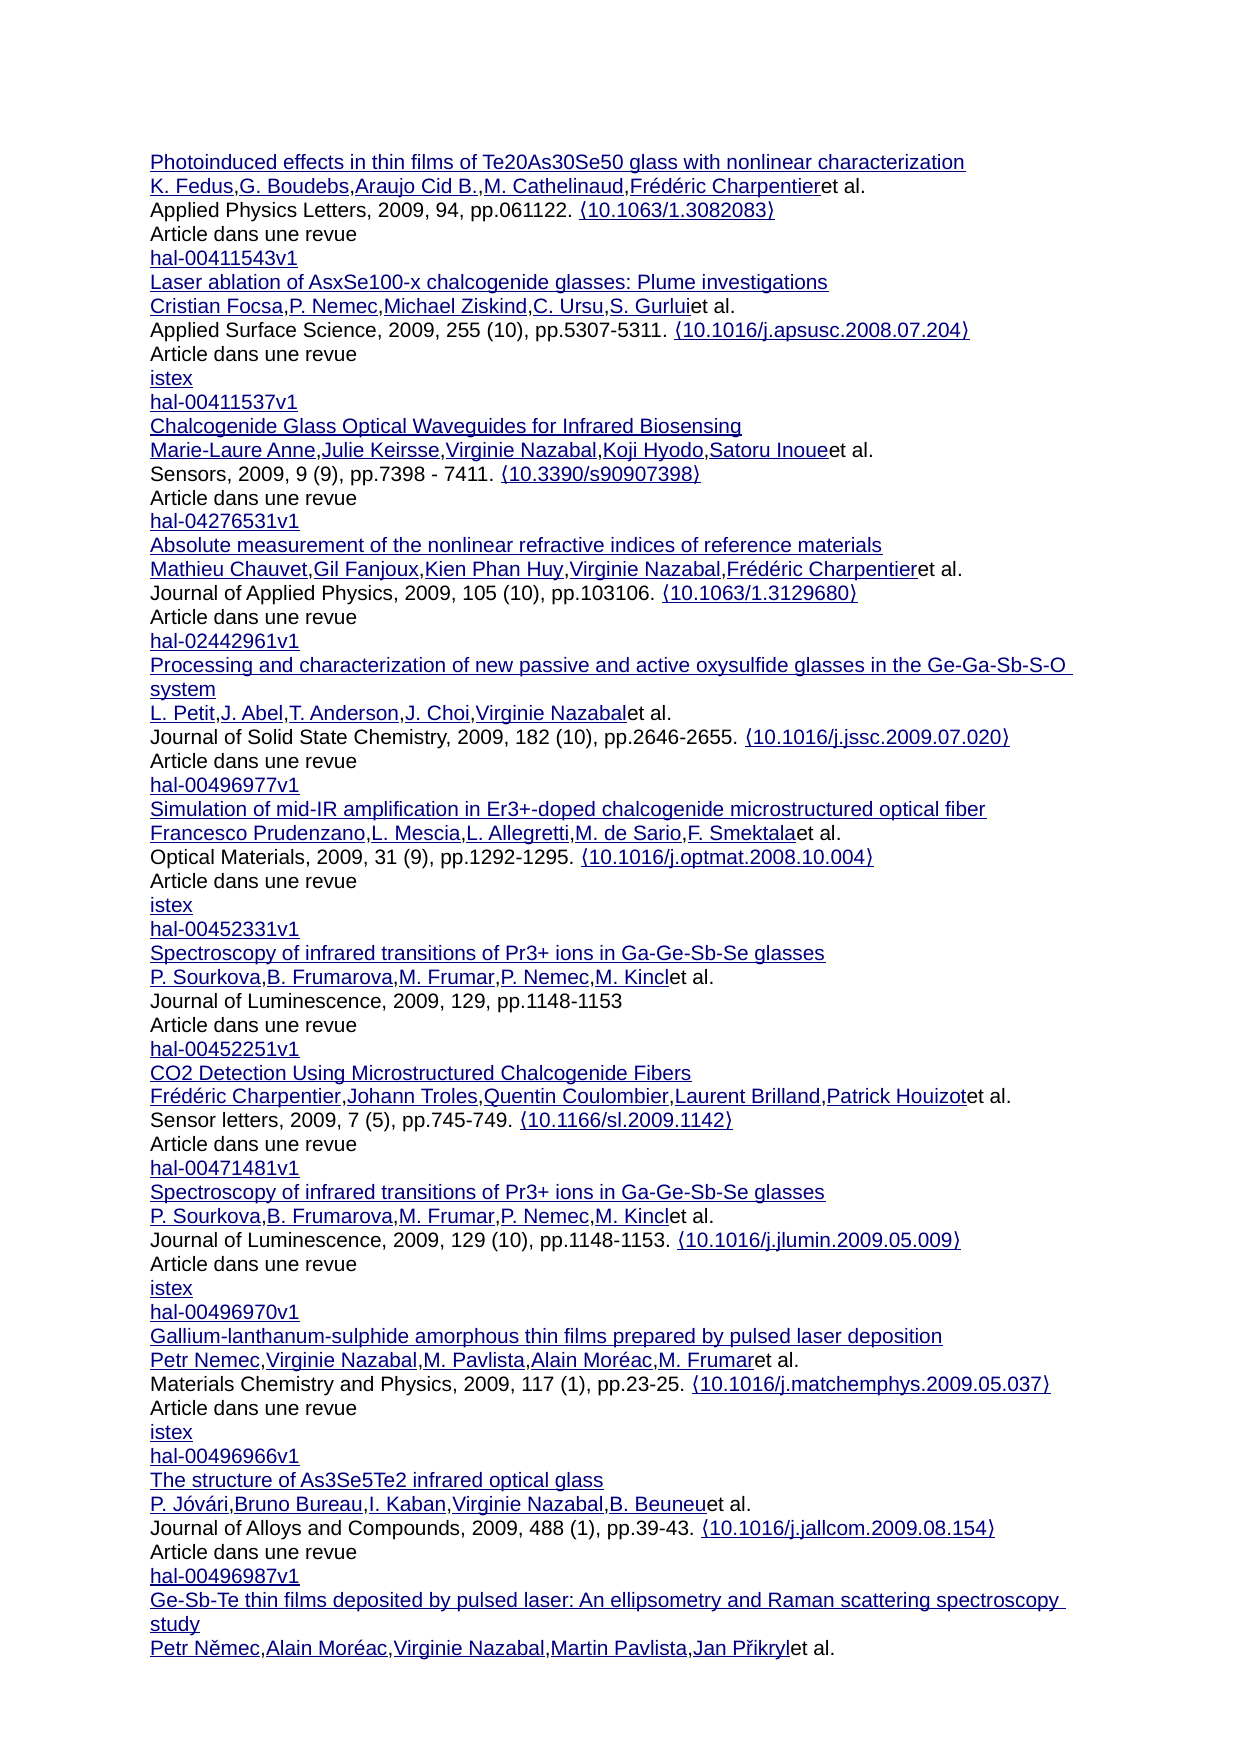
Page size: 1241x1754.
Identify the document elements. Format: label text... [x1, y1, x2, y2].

table_cell CO2 Detection Using Microstructured Chalcogenide Fibers Frédéric Charpentier,Johann Troles,Quentin Coulombier,Laurent Brilland,Patrick Houizotet al. Sensor letters, 2009, 7 (5), pp.745-749. ⟨10.1166/sl.2009.1142⟩ Article dans une revue hal-00471481v1 [150, 1060, 1090, 1180]
table_cell Spectroscopy of infrared transitions of Pr3+ ions in Ga-Ge-Sb-Se glasses P. Sourkova,B. Frumarova,M. Frumar,P. Nemec,M. Kinclet al. Journal of Luminescence, 2009, 129 (10), pp.1148-1153. ⟨10.1016/j.jlumin.2009.05.009⟩ Article dans une revue istex hal-00496970v1 [150, 1180, 1090, 1324]
table_cell The structure of As3Se5Te2 infrared optical glass P. Jóvári,Bruno Bureau,I. Kaban,Virginie Nazabal,B. Beuneuet al. Journal of Alloys and Compounds, 2009, 488 (1), pp.39-43. ⟨10.1016/j.jallcom.2009.08.154⟩ Article dans une revue hal-00496987v1 [150, 1468, 1090, 1587]
table_cell Processing and characterization of new passive and active oxysulfide glasses in the Ge-Ga-Sb-S-O system L. Petit,J. Abel,T. Anderson,J. Choi,Virginie Nazabalet al. Journal of Solid State Chemistry, 2009, 182 (10), pp.2646-2655. ⟨10.1016/j.jssc.2009.07.020⟩ Article dans une revue hal-00496977v1 [150, 653, 1090, 797]
table_cell Simulation of mid-IR amplification in Er3+-doped chalcogenide microstructured optical fiber Francesco Prudenzano,L. Mescia,L. Allegretti,M. de Sario,F. Smektalaet al. Optical Materials, 2009, 31 (9), pp.1292-1295. ⟨10.1016/j.optmat.2008.10.004⟩ Article dans une revue istex hal-00452331v1 [150, 797, 1090, 941]
table_cell Gallium-lanthanum-sulphide amorphous thin films prepared by pulsed laser deposition Petr Nemec,Virginie Nazabal,M. Pavlista,Alain Moréac,M. Frumaret al. Materials Chemistry and Physics, 2009, 117 (1), pp.23-25. ⟨10.1016/j.matchemphys.2009.05.037⟩ Article dans une revue istex hal-00496966v1 [150, 1324, 1090, 1468]
table_cell Chalcogenide Glass Optical Waveguides for Infrared Biosensing Marie-Laure Anne,Julie Keirsse,Virginie Nazabal,Koji Hyodo,Satoru Inoueet al. Sensors, 2009, 9 (9), pp.7398 - 7411. ⟨10.3390/s90907398⟩ Article dans une revue hal-04276531v1 [150, 414, 1090, 533]
table_cell Spectroscopy of infrared transitions of Pr3+ ions in Ga-Ge-Sb-Se glasses P. Sourkova,B. Frumarova,M. Frumar,P. Nemec,M. Kinclet al. Journal of Luminescence, 2009, 129, pp.1148-1153 Article dans une revue hal-00452251v1 [150, 941, 1090, 1060]
table_cell Laser ablation of AsxSe100-x chalcogenide glasses: Plume investigations Cristian Focsa,P. Nemec,Michael Ziskind,C. Ursu,S. Gurluiet al. Applied Surface Science, 2009, 255 (10), pp.5307-5311. ⟨10.1016/j.apsusc.2008.07.204⟩ Article dans une revue istex hal-00411537v1 [150, 270, 1090, 413]
table_cell Absolute measurement of the nonlinear refractive indices of reference materials Mathieu Chauvet,Gil Fanjoux,Kien Phan Huy,Virginie Nazabal,Frédéric Charpentieret al. Journal of Applied Physics, 2009, 105 (10), pp.103106. ⟨10.1063/1.3129680⟩ Article dans une revue hal-02442961v1 [150, 533, 1090, 653]
table_cell Photoinduced effects in thin films of Te20As30Se50 glass with nonlinear characterization K. Fedus,G. Boudebs,Araujo Cid B.,M. Cathelinaud,Frédéric Charpentieret al. Applied Physics Letters, 2009, 94, pp.061122. ⟨10.1063/1.3082083⟩ Article dans une revue hal-00411543v1 [150, 150, 1090, 270]
table_cell Ge-Sb-Te thin films deposited by pulsed laser: An ellipsometry and Raman scattering spectroscopy study Petr Němec,Alain Moréac,Virginie Nazabal,Martin Pavlista,Jan Přikrylet al. [150, 1588, 1090, 1659]
